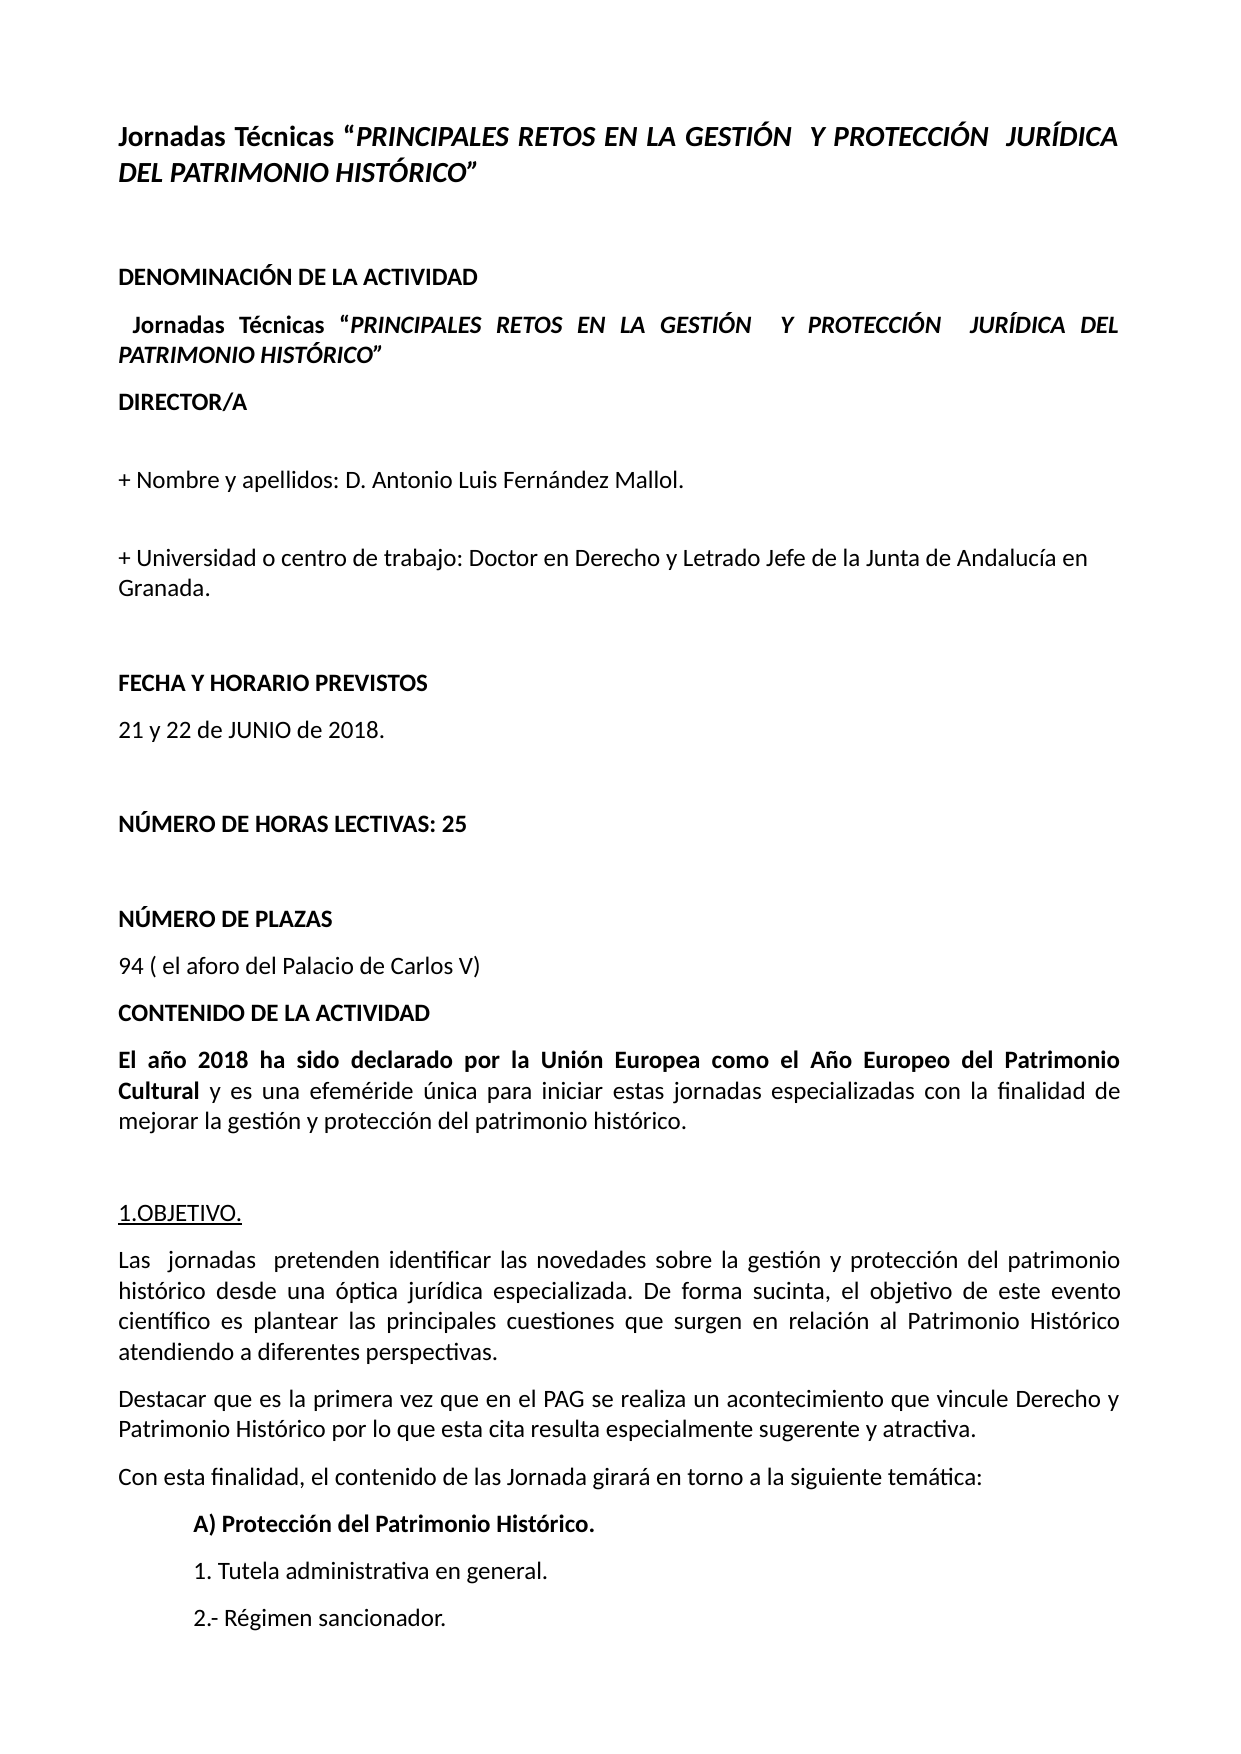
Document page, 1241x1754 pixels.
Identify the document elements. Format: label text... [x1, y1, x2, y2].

text + Universidad o centro de trabajo: Doctor en Derecho y Letrado Jefe de la Junta de Andalucía en Granada. [118, 542, 1122, 603]
text Las jornadas pretenden identificar las novedades sobre la gestión y protección del patrimonio histórico desde una óptica jurídica especializada. De forma sucinta, el objetivo de este evento científico es plantear las principales cuestiones que surgen en relación al Patrimonio Histórico atendiendo a diferentes perspectivas. [118, 1244, 1122, 1366]
text 94 ( el aforo del Palacio de Carlos V) [118, 950, 1122, 980]
text Destacar que es la primera vez que en el PAG se realiza un acontecimiento que vincule Derecho y Patrimonio Histórico por lo que esta cita resulta especialmente sugerente y atractiva. [118, 1383, 1122, 1444]
text FECHA Y HORARIO PREVISTOS [118, 667, 1122, 697]
text 2.- Régimen sancionador. [118, 1602, 1122, 1633]
text El año 2018 ha sido declarado por la Unión Europea como el Año Europeo del Patrimonio Cultural y es una efeméride única para iniciar estas jornadas especializadas con la finalidad de mejorar la gestión y protección del patrimonio histórico. [118, 1044, 1122, 1136]
text Jornadas Técnicas “PRINCIPALES RETOS EN LA GESTIÓN Y PROTECCIÓN JURÍDICA DEL PATRIMONIO HISTÓRICO” [118, 118, 1122, 189]
text 21 y 22 de JUNIO de 2018. [118, 714, 1122, 744]
text NÚMERO DE PLAZAS [118, 903, 1122, 933]
text A) Protección del Patrimonio Histórico. [118, 1508, 1122, 1538]
text 1.OBJETIVO. [118, 1197, 1122, 1228]
text 1. Tutela administrativa en general. [118, 1555, 1122, 1586]
text Jornadas Técnicas “PRINCIPALES RETOS EN LA GESTIÓN Y PROTECCIÓN JURÍDICA DEL PATRIMONIO HISTÓRICO” [118, 309, 1122, 370]
text NÚMERO DE HORAS LECTIVAS: 25 [118, 808, 1122, 839]
text DIRECTOR/A [118, 386, 1122, 417]
text DENOMINACIÓN DE LA ACTIVIDAD [118, 262, 1122, 292]
text + Nombre y apellidos: D. Antonio Luis Fernández Mallol. [118, 464, 1122, 495]
text CONTENIDO DE LA ACTIVIDAD [118, 997, 1122, 1028]
text Con esta finalidad, el contenido de las Jornada girará en torno a la siguiente temática: [118, 1461, 1122, 1491]
